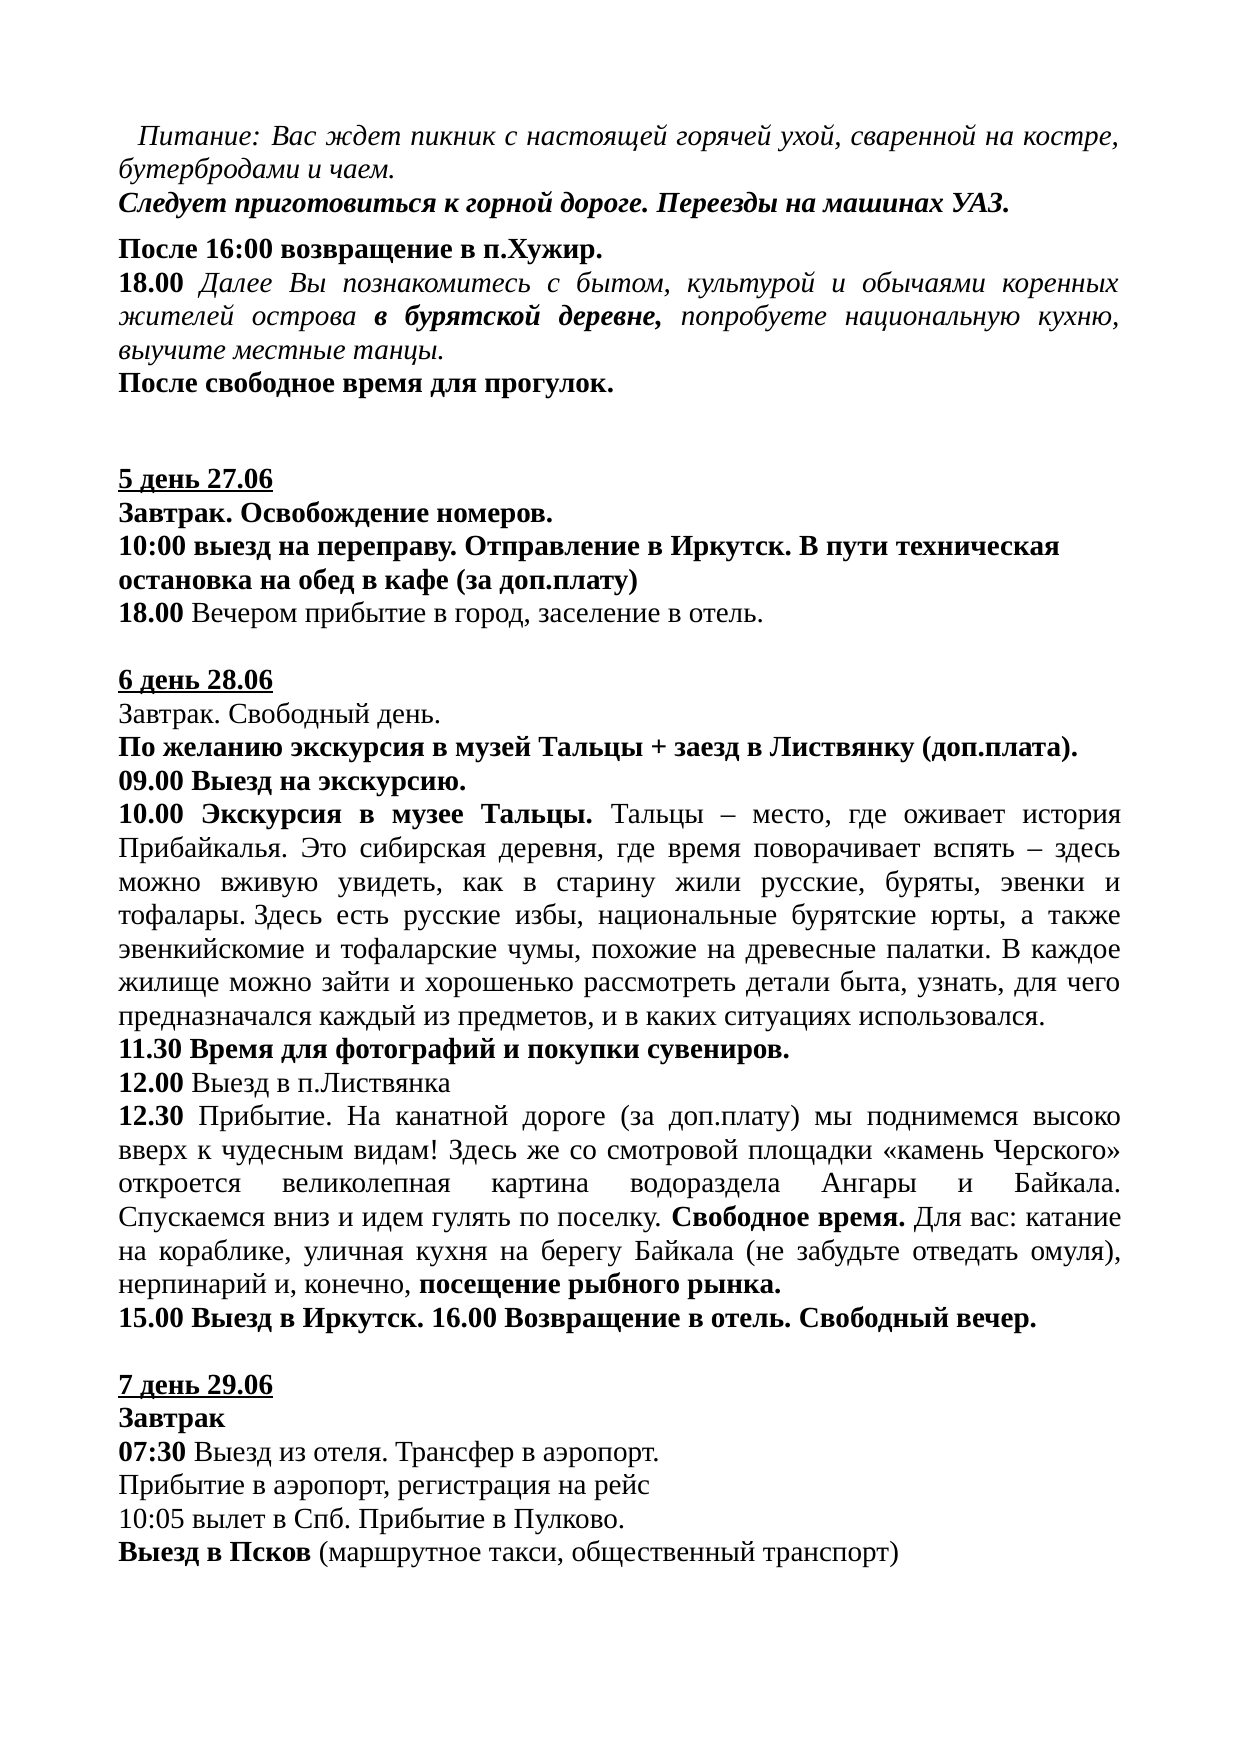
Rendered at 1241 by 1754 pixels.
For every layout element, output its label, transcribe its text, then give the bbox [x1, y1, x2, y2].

text Завтрак. Свободный день. [118, 696, 1122, 729]
text 6 день 28.06 [118, 662, 1122, 696]
text 18.00 Вечером прибытие в город, заселение в отель. [118, 595, 1122, 629]
text Завтрак 07:30 Выезд из отеля. Трансфер в аэропорт. Прибытие в аэропорт, регистрация на рейс 10:05 вылет в Спб. Прибытие в Пулково. Выезд в Псков (маршрутное такси, общественный транспорт) [118, 1400, 1122, 1597]
text 11.30 Время для фотографий и покупки сувениров. [118, 1031, 1122, 1065]
text По желанию экскурсия в музей Тальцы + заезд в Листвянку (доп.плата). 09.00 Выезд на экскурсию. [118, 729, 1122, 797]
text 12.30 Прибытие. На канатной дороге (за доп.плату) мы поднимемся высоко вверх к чудесным видам! Здесь же со смотровой площадки «камень Черского» откроется великолепная картина водораздела Ангары и Байкала. Спускаемся вниз и идем гулять по поселку. Свободное время. Для вас: катание на кораблике, уличная кухня на берегу Байкала (не забудьте отведать омуля), нерпинарий и, конечно, посещение рыбного рынка. [118, 1098, 1122, 1300]
text 7 день 29.06 [118, 1367, 1122, 1400]
text Следует приготовиться к горной дороге. Переезды на машинах УАЗ. [118, 185, 1122, 219]
text После 16:00 возвращение в п.Хужир. [118, 231, 1122, 265]
text После свободное время для прогулок. [118, 365, 1122, 399]
list Питание: Вас ждет пикник с настоящей горячей ухой, сваренной на костре, бутербродами и чаем. [118, 118, 1122, 185]
text 5 день 27.06 [118, 461, 1122, 495]
text 12.00 Выезд в п.Листвянка [118, 1065, 1122, 1098]
text 15.00 Выезд в Иркутск. 16.00 Возвращение в отель. Свободный вечер. [118, 1300, 1122, 1333]
text 10:00 выезд на переправу. Отправление в Иркутск. В пути техническая остановка на обед в кафе (за доп.плату) [118, 528, 1122, 595]
text Завтрак. Освобождение номеров. [118, 495, 1122, 528]
text 18.00 Далее Вы познакомитесь с бытом, культурой и обычаями коренных жителей острова в бурятской деревне, попробуете национальную кухню, выучите местные танцы. [118, 265, 1122, 365]
text 10.00 Экскурсия в музее Тальцы. Тальцы – место, где оживает история Прибайкалья. Это сибирская деревня, где время поворачивает вспять – здесь можно вживую увидеть, как в старину жили русские, буряты, эвенки и тофалары. Здесь есть русские избы, национальные бурятские юрты, а также эвенкийскомие и тофаларские чумы, похожие на древесные палатки. В каждое жилище можно зайти и хорошенько рассмотреть детали быта, узнать, для чего предназначался каждый из предметов, и в каких ситуациях использовался. [118, 797, 1122, 1031]
